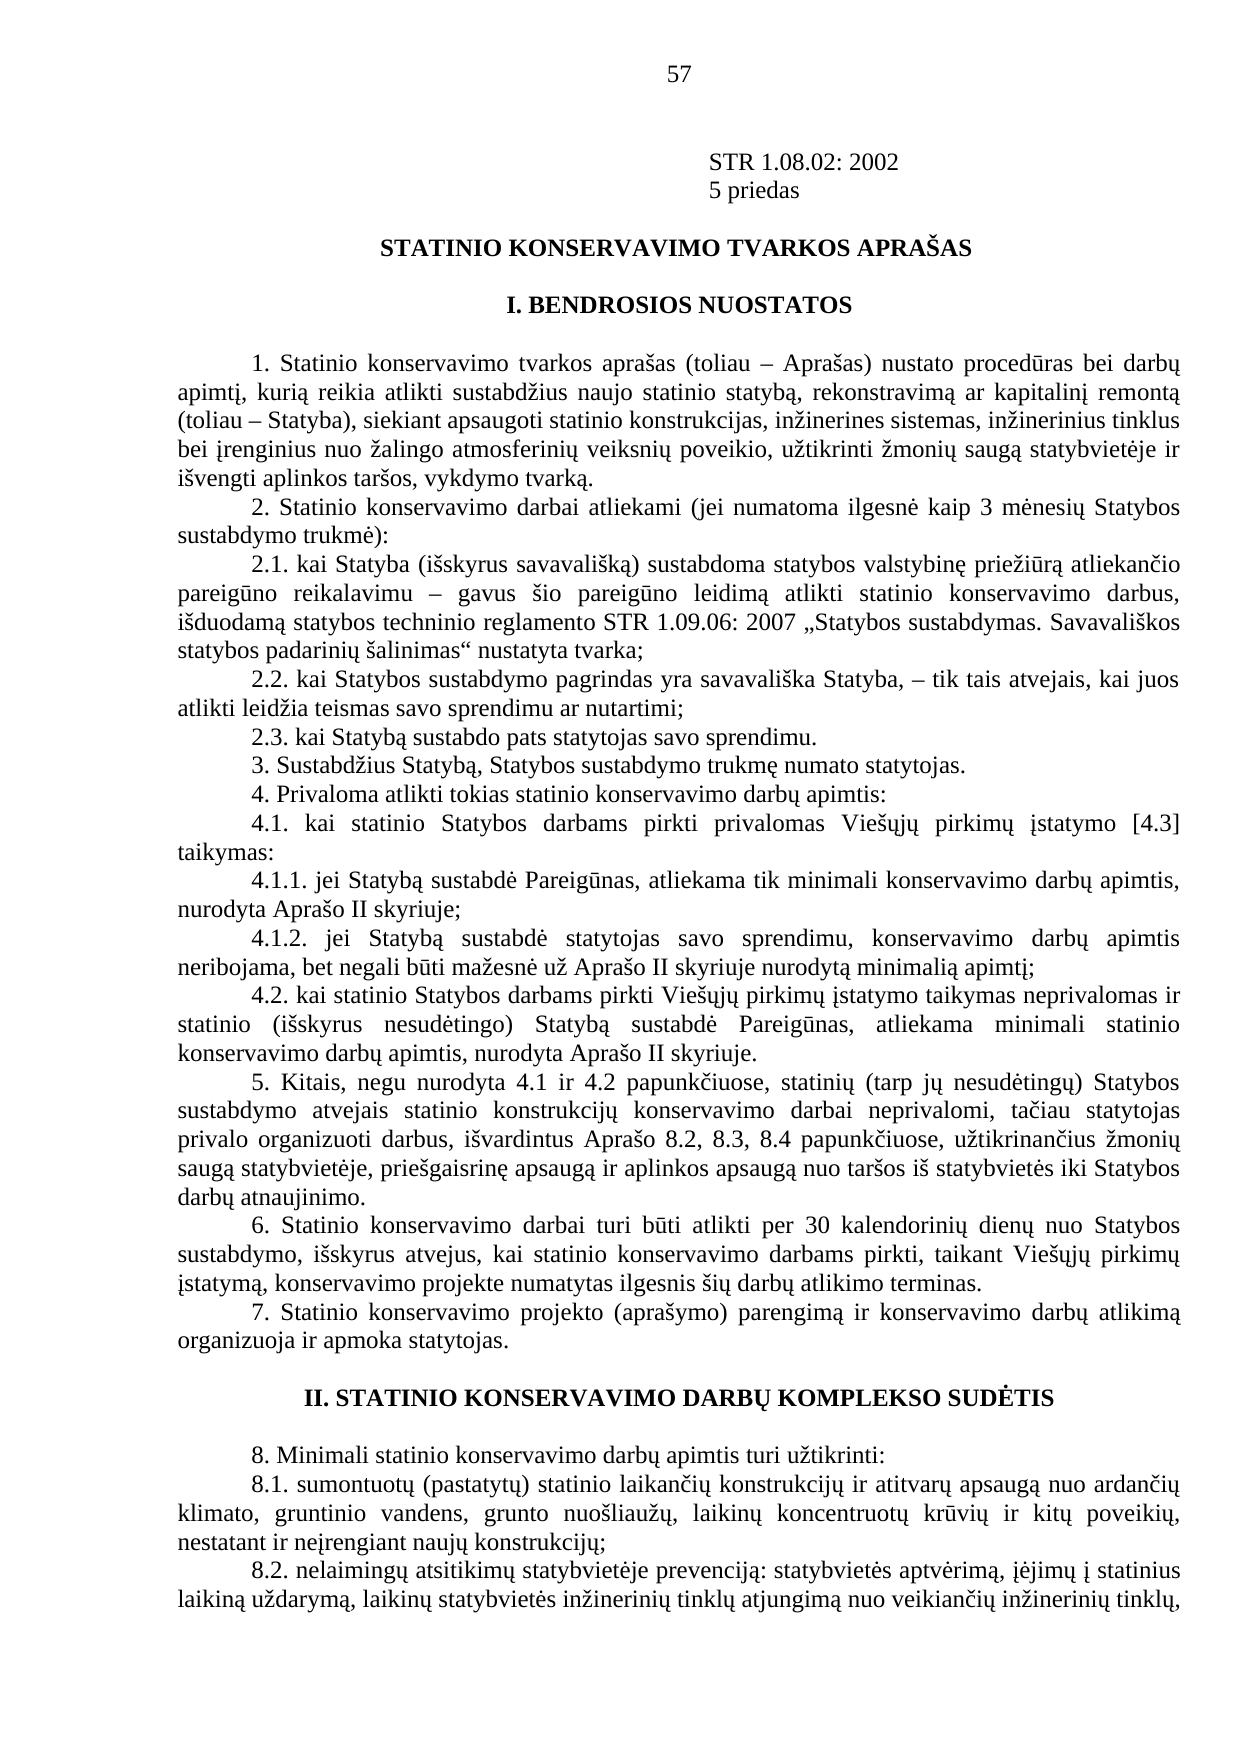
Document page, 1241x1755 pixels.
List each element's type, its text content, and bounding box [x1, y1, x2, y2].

text 6. Statinio konservavimo darbai turi būti atlikti per 30 kalendorinių dienų nuo Statybos sustabdymo, išskyrus atvejus, kai statinio konservavimo darbams pirkti, taikant Viešųjų pirkimų įstatymą, konservavimo projekte numatytas ilgesnis šių darbų atlikimo terminas. [177, 1211, 1181, 1297]
text 3. Sustabdžius Statybą, Statybos sustabdymo trukmę numato statytojas. [177, 751, 1181, 779]
text 8.1. sumontuotų (pastatytų) statinio laikančių konstrukcijų ir atitvarų apsaugą nuo ardančių klimato, gruntinio vandens, grunto nuošliaužų, laikinų koncentruotų krūvių ir kitų poveikių, nestatant ir neįrengiant naujų konstrukcijų; [177, 1469, 1181, 1556]
text 8. Minimali statinio konservavimo darbų apimtis turi užtikrinti: [177, 1441, 1181, 1469]
text 2.3. kai Statybą sustabdo pats statytojas savo sprendimu. [177, 722, 1181, 751]
text STR 1.08.02: 2002 [177, 147, 1181, 176]
text 5. Kitais, negu nurodyta 4.1 ir 4.2 papunkčiuose, statinių (tarp jų nesudėtingų) Statybos sustabdymo atvejais statinio konstrukcijų konservavimo darbai neprivalomi, tačiau statytojas privalo organizuoti darbus, išvardintus Aprašo 8.2, 8.3, 8.4 papunkčiuose, užtikrinančius žmonių saugą statybvietėje, priešgaisrinę apsaugą ir aplinkos apsaugą nuo taršos iš statybvietės iki Statybos darbų atnaujinimo. [177, 1067, 1181, 1211]
text 2.2. kai Statybos sustabdymo pagrindas yra savavališka Statyba, – tik tais atvejais, kai juos atlikti leidžia teismas savo sprendimu ar nutartimi; [177, 664, 1181, 722]
text 4.1. kai statinio Statybos darbams pirkti privalomas Viešųjų pirkimų įstatymo [4.3] taikymas: [177, 808, 1181, 866]
text 4.1.1. jei Statybą sustabdė Pareigūnas, atliekama tik minimali konservavimo darbų apimtis, nurodyta Aprašo II skyriuje; [177, 866, 1181, 923]
text 5 priedas [177, 176, 1181, 204]
text 2. Statinio konservavimo darbai atliekami (jei numatoma ilgesnė kaip 3 mėnesių Statybos sustabdymo trukmė): [177, 492, 1181, 549]
text 4.2. kai statinio Statybos darbams pirkti Viešųjų pirkimų įstatymo taikymas neprivalomas ir statinio (išskyrus nesudėtingo) Statybą sustabdė Pareigūnas, atliekama minimali statinio konservavimo darbų apimtis, nurodyta Aprašo II skyriuje. [177, 981, 1181, 1067]
text 4. Privaloma atlikti tokias statinio konservavimo darbų apimtis: [177, 779, 1181, 808]
text II. STATINIO KONSERVAVIMO DARBŲ KOMPLEKSO SUDĖTIS [177, 1383, 1181, 1412]
text 8.2. nelaimingų atsitikimų statybvietėje prevenciją: statybvietės aptvėrimą, įėjimų į statinius laikiną uždarymą, laikinų statybvietės inžinerinių tinklų atjungimą nuo veikiančių inžinerinių tinklų, [177, 1556, 1181, 1613]
text 1. Statinio konservavimo tvarkos aprašas (toliau – Aprašas) nustato procedūras bei darbų apimtį, kurią reikia atlikti sustabdžius naujo statinio statybą, rekonstravimą ar kapitalinį remontą (toliau – Statyba), siekiant apsaugoti statinio konstrukcijas, inžinerines sistemas, inžinerinius tinklus bei įrenginius nuo žalingo atmosferinių veiksnių poveikio, užtikrinti žmonių saugą statybvietėje ir išvengti aplinkos taršos, vykdymo tvarką. [177, 348, 1181, 492]
text STATINIO KONSERVAVIMO TVARKOS APRAŠAS [177, 233, 1181, 262]
text 7. Statinio konservavimo projekto (aprašymo) parengimą ir konservavimo darbų atlikimą organizuoja ir apmoka statytojas. [177, 1297, 1181, 1354]
text 2.1. kai Statyba (išskyrus savavališką) sustabdoma statybos valstybinę priežiūrą atliekančio pareigūno reikalavimu – gavus šio pareigūno leidimą atlikti statinio konservavimo darbus, išduodamą statybos techninio reglamento STR 1.09.06: 2007 „Statybos sustabdymas. Savavališkos statybos padarinių šalinimas“ nustatyta tvarka; [177, 549, 1181, 664]
text 4.1.2. jei Statybą sustabdė statytojas savo sprendimu, konservavimo darbų apimtis neribojama, bet negali būti mažesnė už Aprašo II skyriuje nurodytą minimalią apimtį; [177, 923, 1181, 981]
text I. BENDROSIOS NUOSTATOS [177, 291, 1181, 319]
